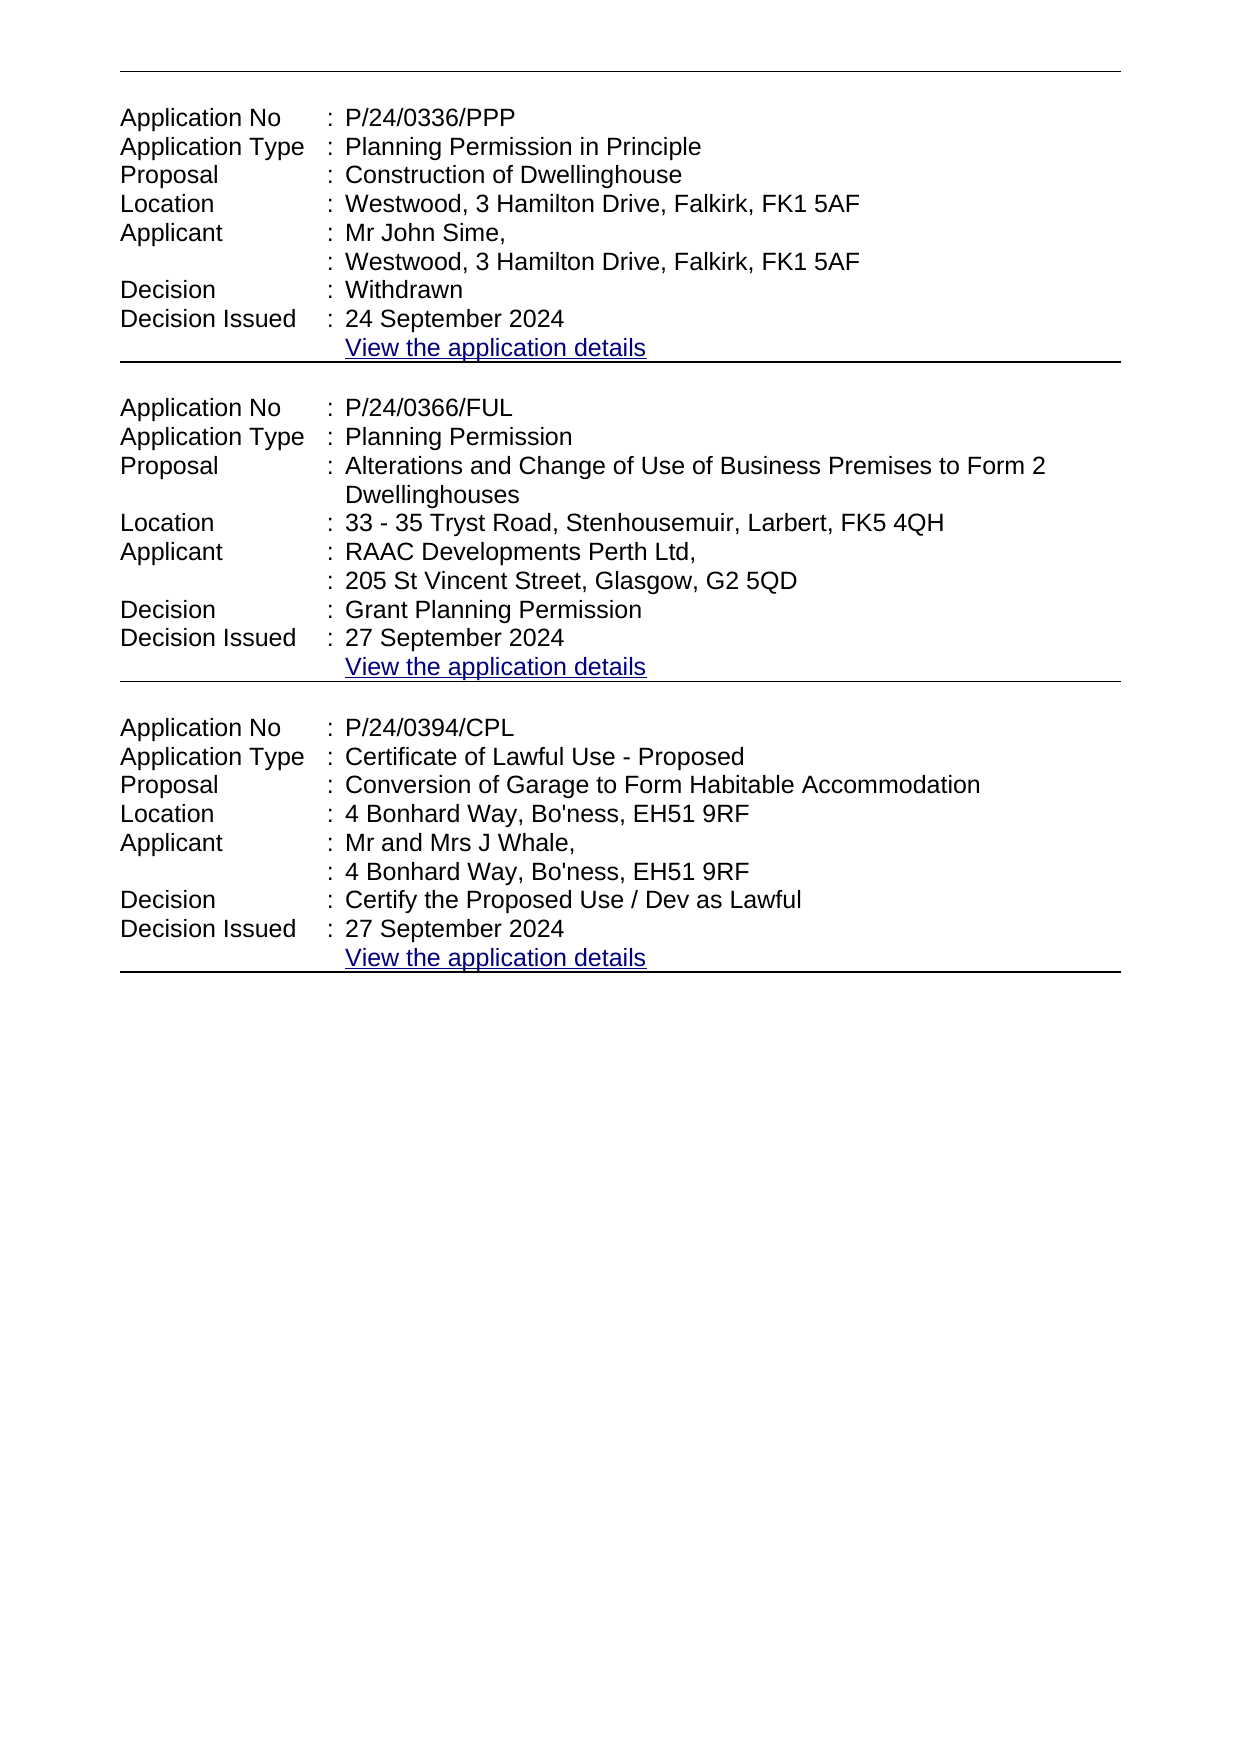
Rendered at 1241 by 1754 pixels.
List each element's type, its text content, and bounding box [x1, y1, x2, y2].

text Application Type : Planning Permission in Principle [120, 131, 1121, 160]
text Decision Issued : 27 September 2024 [120, 623, 1121, 652]
text Applicant : RAAC Developments Perth Ltd, [120, 537, 1121, 566]
text Proposal : Construction of Dwellinghouse [120, 160, 1121, 189]
text Location : Westwood, 3 Hamilton Drive, Falkirk, FK1 5AF [120, 189, 1121, 218]
text : Westwood, 3 Hamilton Drive, Falkirk, FK1 5AF [120, 246, 1121, 275]
text Location : 33 - 35 Tryst Road, Stenhousemuir, Larbert, FK5 4QH [120, 508, 1121, 537]
text Decision : Grant Planning Permission [120, 594, 1121, 623]
text Application Type : Certificate of Lawful Use - Proposed [120, 741, 1121, 770]
text Applicant : Mr John Sime, [120, 218, 1121, 246]
text Location : 4 Bonhard Way, Bo'ness, EH51 9RF [120, 799, 1121, 828]
text Proposal : Conversion of Garage to Form Habitable Accommodation [120, 770, 1121, 799]
text Decision : Certify the Proposed Use / Dev as Lawful [120, 885, 1121, 914]
text View the application details [120, 943, 1121, 971]
text : 205 St Vincent Street, Glasgow, G2 5QD [120, 566, 1121, 594]
text Decision Issued : 27 September 2024 [120, 914, 1121, 943]
text Application Type : Planning Permission [120, 422, 1121, 451]
text Application No : P/24/0336/PPP [120, 103, 1121, 131]
text Decision Issued : 24 September 2024 [120, 304, 1121, 333]
text Application No : P/24/0366/FUL [120, 393, 1121, 422]
text Proposal : Alterations and Change of Use of Business Premises to Form 2 Dwellinghouses [120, 451, 1121, 508]
text View the application details [120, 333, 1121, 361]
text : 4 Bonhard Way, Bo'ness, EH51 9RF [120, 856, 1121, 885]
text Decision : Withdrawn [120, 275, 1121, 304]
text Applicant : Mr and Mrs J Whale, [120, 828, 1121, 856]
text Application No : P/24/0394/CPL [120, 713, 1121, 741]
text View the application details [120, 652, 1121, 681]
